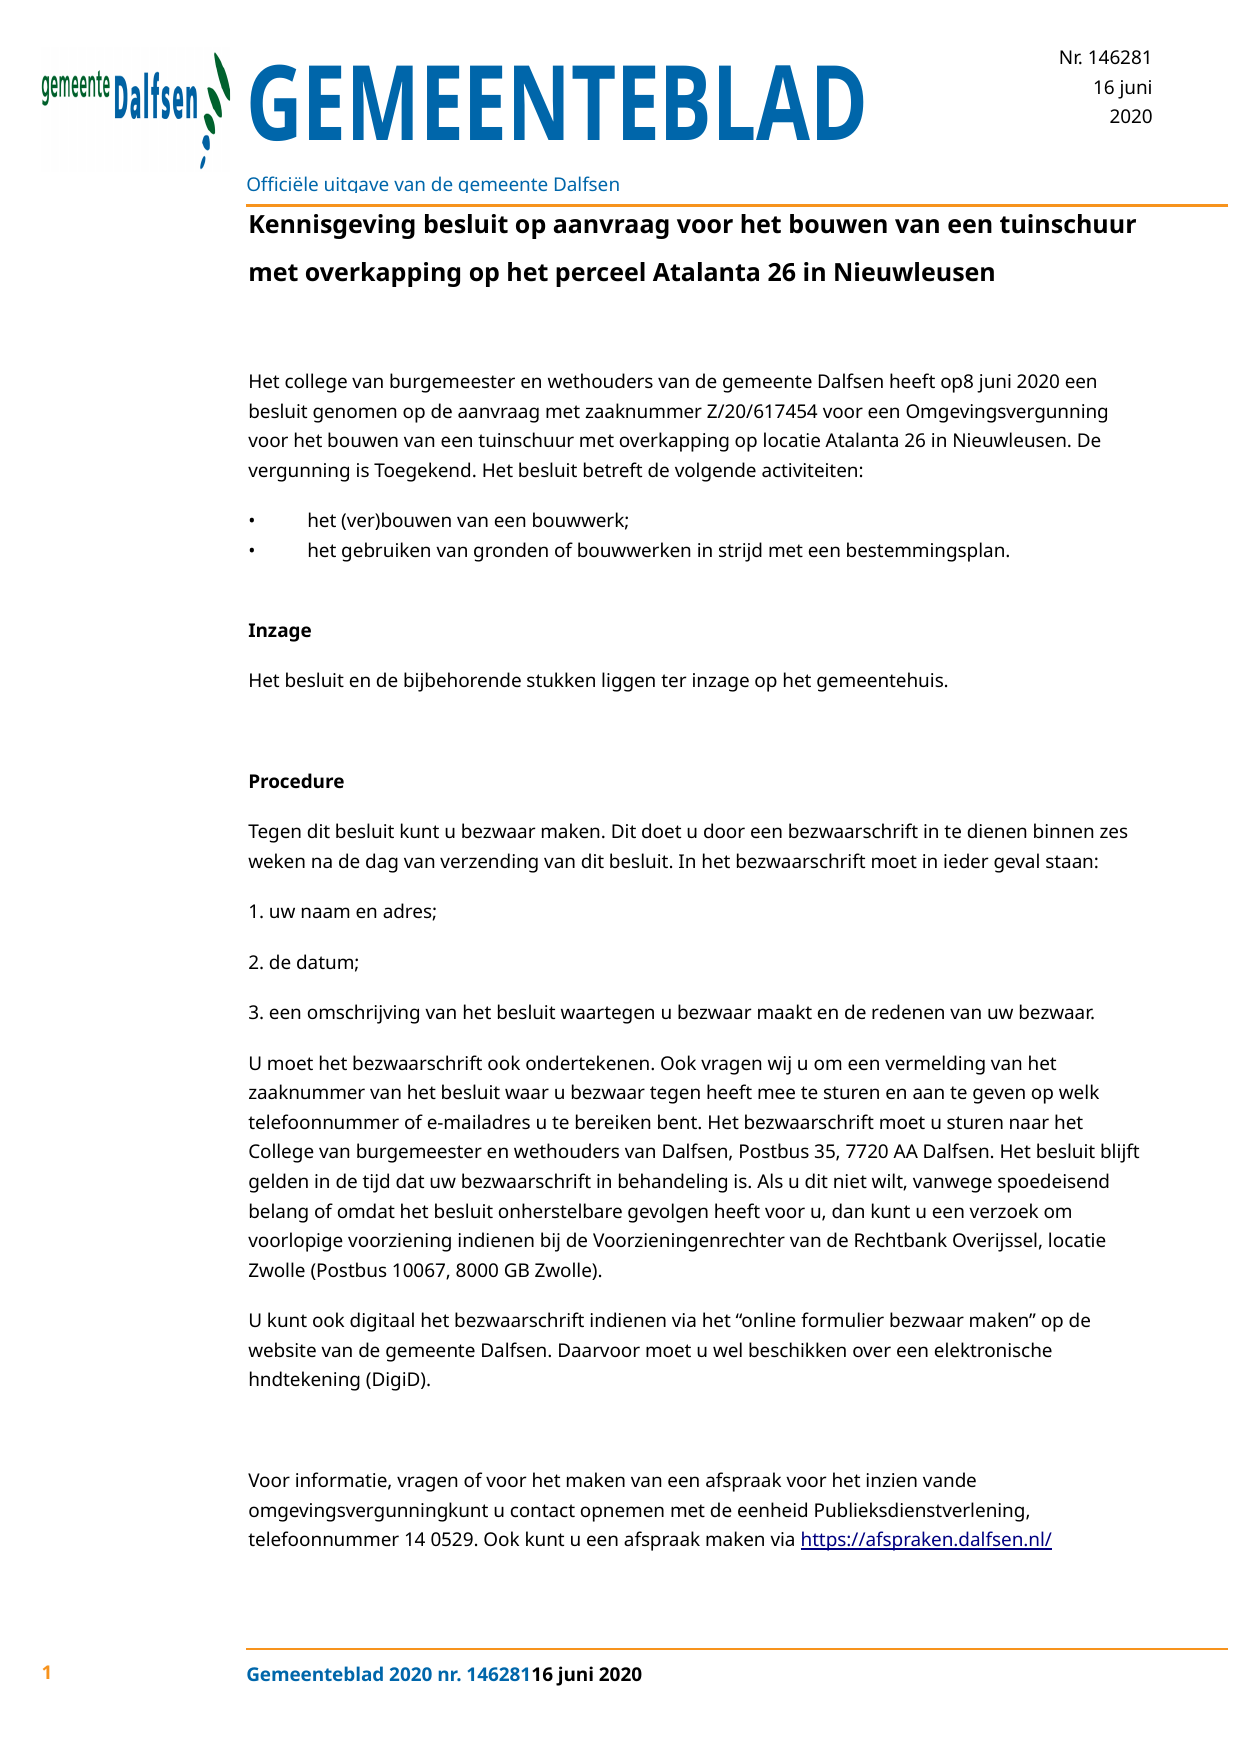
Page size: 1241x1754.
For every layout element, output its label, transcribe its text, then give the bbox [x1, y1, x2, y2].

text 3. een omschrijving van het besluit waartegen u bezwaar maakt en de redenen van uw bezwaar. [248, 999, 1152, 1025]
text Procedure [248, 768, 1152, 794]
list het gebruiken van gronden of bouwwerken in strijd met een bestemmingsplan. [248, 537, 1152, 563]
text 1. uw naam en adres; [248, 899, 1152, 924]
text Het besluit en de bijbehorende stukken liggen ter inzage op het gemeentehuis. [248, 667, 1152, 693]
text U moet het bezwaarschrift ook ondertekenen. Ook vragen wij u om een vermelding van het zaaknummer van het besluit waar u bezwaar tegen heeft mee te sturen en aan te geven op welk telefoonnummer of e-mailadres u te bereiken bent. Het bezwaarschrift moet u sturen naar het College van burgemeester en wethouders van Dalfsen, Postbus 35, 7720 AA Dalfsen. Het besluit blijft gelden in de tijd dat uw bezwaarschrift in behandeling is. Als u dit niet wilt, vanwege spoedeisend belang of omdat het besluit onherstelbare gevolgen heeft voor u, dan kunt u een verzoek om voorlopige voorziening indienen bij de Voorzieningenrechter van de Rechtbank Overijssel, locatie Zwolle (Postbus 10067, 8000 GB Zwolle). [248, 1050, 1152, 1283]
text Tegen dit besluit kunt u bezwaar maken. Dit doet u door een bezwaarschrift in te dienen binnen zes weken na de dag van verzending van dit besluit. In het bezwaarschrift moet in ieder geval staan: [248, 819, 1152, 874]
text 2. de datum; [248, 949, 1152, 975]
text U kunt ook digitaal het bezwaarschrift indienen via het “online formulier bezwaar maken” op de website van de gemeente Dalfsen. Daarvoor moet u wel beschikken over een elektronische hndtekening (DigiD). [248, 1307, 1152, 1392]
list het (ver)bouwen van een bouwwerk; [248, 507, 1152, 533]
text Kennisgeving besluit op aanvraag voor het bouwen van een tuinschuur met overkapping op het perceel Atalanta 26 in Nieuwleusen [248, 207, 1152, 288]
picture [41, 47, 231, 172]
text Het college van burgemeester en wethouders van de gemeente Dalfsen heeft op8 juni 2020 een besluit genomen op de aanvraag met zaaknummer Z/20/617454 voor een Omgevingsvergunning voor het bouwen van een tuinschuur met overkapping op locatie Atalanta 26 in Nieuwleusen. De vergunning is Toegekend. Het besluit betreft de volgende activiteiten: [248, 368, 1152, 483]
text Voor informatie, vragen of voor het maken van een afspraak voor het inzien vande omgevingsvergunningkunt u contact opnemen met de eenheid Publieksdienstverlening, telefoonnummer 14 0529. Ook kunt u een afspraak maken via https://afspraken.dalfsen.nl/ [248, 1467, 1152, 1552]
text Inzage [248, 617, 1152, 643]
